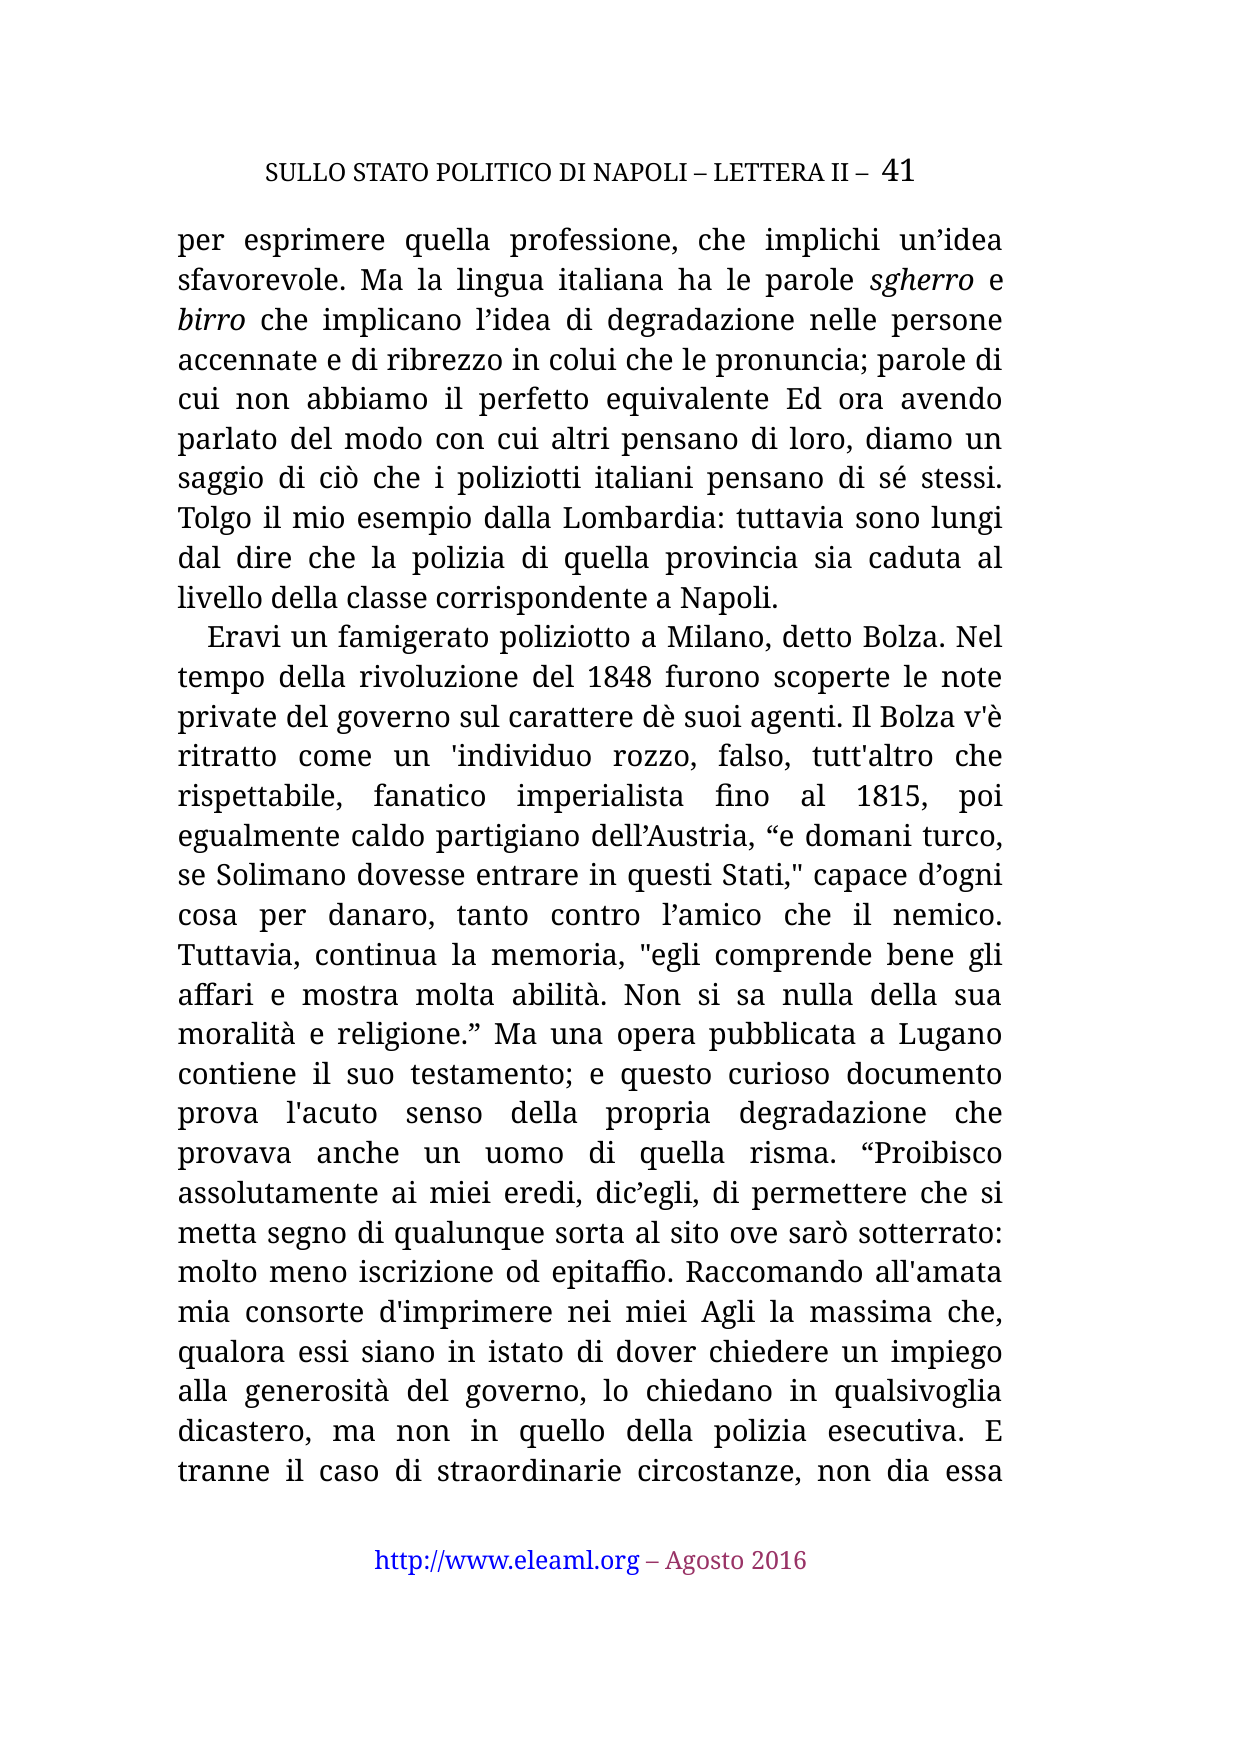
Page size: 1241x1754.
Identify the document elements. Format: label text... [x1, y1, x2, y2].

text Eravi un famigerato poliziotto a Milano, detto Bolza. Nel tempo della rivoluzione del 1848 furono scoperte le note private del governo sul carattere dè suoi agenti. Il Bolza v'è ritratto come un 'individuo rozzo, falso, tutt'altro che rispettabile, fanatico imperialista fino al 1815, poi egualmente caldo partigiano dell’Austria, “e domani turco, se Solimano dovesse entrare in questi Stati," capace d’ogni cosa per danaro, tanto contro l’amico che il nemico. Tuttavia, continua la memoria, "egli comprende bene gli affari e mostra molta abilità. Non si sa nulla della sua moralità e religione.” Ma una opera pubblicata a Lugano contiene il suo testamento; e questo curioso documento prova l'acuto senso della propria degradazione che provava anche un uomo di quella risma. “Proibisco assolutamente ai miei eredi, dic’egli, di permettere che si metta segno di qualunque sorta al sito ove sarò sotterrato: molto meno iscrizione od epitaffio. Raccomando all'amata mia consorte d'imprimere nei miei Agli la massima che, qualora essi siano in istato di dover chiedere un impiego alla generosità del governo, lo chiedano in qualsivoglia dicastero, ma non in quello della polizia esecutiva. E tranne il caso di straordinarie circostanze, non dia essa [177, 617, 1004, 1490]
text per esprimere quella professione, che implichi un’idea sfavorevole. Ma la lingua italiana ha le parole sgherro e birro che implicano l’idea di degradazione nelle persone accennate e di ribrezzo in colui che le pronuncia; parole di cui non abbiamo il perfetto equivalente Ed ora avendo parlato del modo con cui altri pensano di loro, diamo un saggio di ciò che i poliziotti italiani pensano di sé stessi. Tolgo il mio esempio dalla Lombardia: tuttavia sono lungi dal dire che la polizia di quella provincia sia caduta al livello della classe corrispondente a Napoli. [177, 220, 1004, 617]
